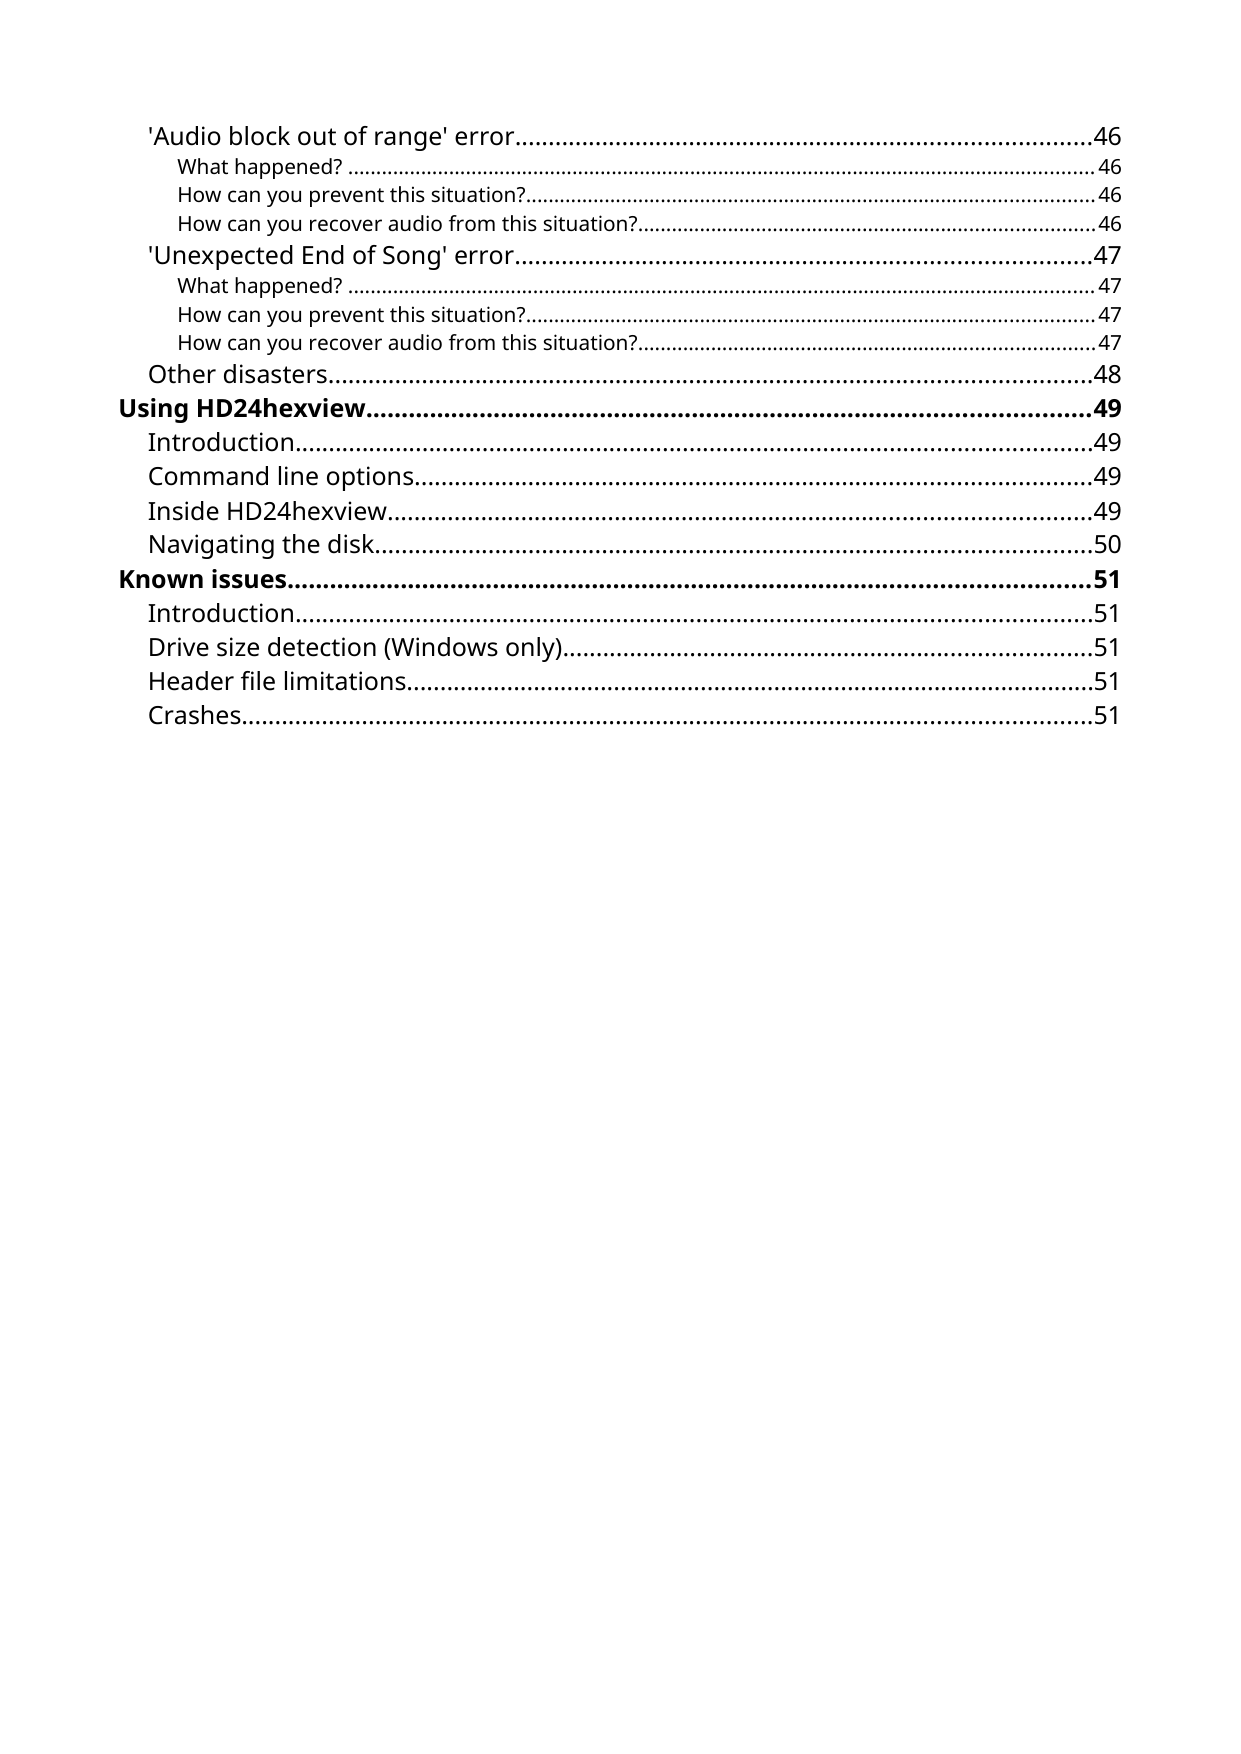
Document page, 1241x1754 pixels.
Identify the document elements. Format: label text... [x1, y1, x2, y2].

text Introduction 51 [148, 595, 1122, 629]
text How can you prevent this situation? 47 [177, 300, 1122, 328]
text Known issues 51 [118, 561, 1122, 595]
text Other disasters 48 [148, 357, 1122, 391]
text 'Unexpected End of Song' error 47 [148, 237, 1122, 272]
text Inside HD24hexview 49 [148, 493, 1122, 527]
text Crashes 51 [148, 697, 1122, 732]
text Header file limitations 51 [148, 663, 1122, 697]
text Command line options 49 [148, 459, 1122, 493]
text Navigating the disk 50 [148, 527, 1122, 561]
text What happened? 46 [177, 152, 1122, 181]
text 'Audio block out of range' error 46 [148, 118, 1122, 152]
text How can you prevent this situation? 46 [177, 181, 1122, 209]
text What happened? 47 [177, 272, 1122, 300]
text How can you recover audio from this situation? 46 [177, 209, 1122, 237]
text Drive size detection (Windows only) 51 [148, 629, 1122, 663]
text Using HD24hexview 49 [118, 391, 1122, 425]
text How can you recover audio from this situation? 47 [177, 328, 1122, 357]
text Introduction 49 [148, 425, 1122, 459]
